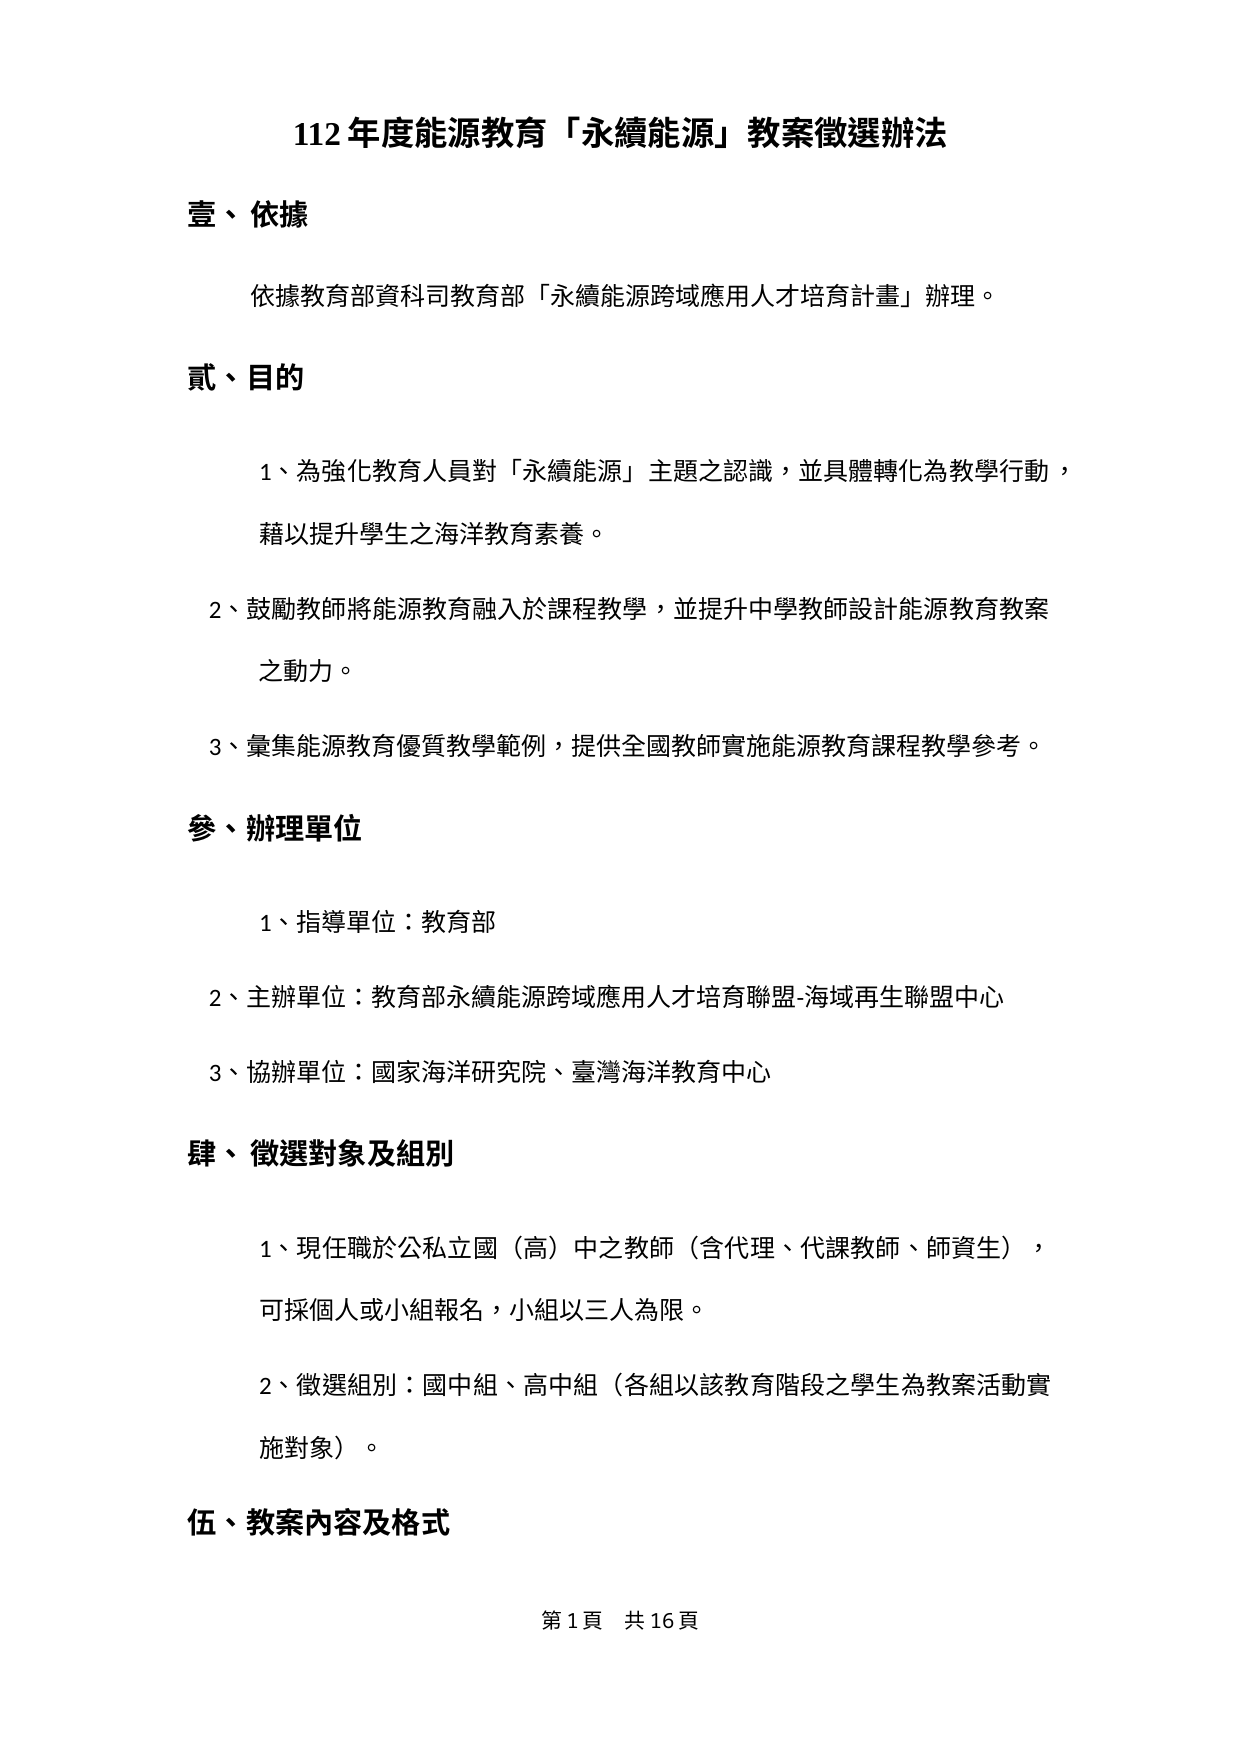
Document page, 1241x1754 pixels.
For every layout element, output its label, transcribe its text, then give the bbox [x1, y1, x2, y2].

list 徵選組別：國中組、高中組（各組以該教育階段之學生為教案活動實施對象）。 [259, 1342, 1053, 1467]
list 依據 [187, 171, 1053, 233]
text 112年度能源教育「永續能源」教案徵選辦法 [187, 89, 1053, 152]
list 彙集能源教育優質教學範例，提供全國教師實施能源教育課程教學參考。 [209, 703, 1053, 766]
text 參、辦理單位 [187, 785, 1053, 847]
list 協辦單位：國家海洋研究院、臺灣海洋教育中心 [209, 1029, 1053, 1091]
list 為強化教育人員對「永續能源」主題之認識，並具體轉化為教學行動，藉以提升學生之海洋教育素養。 [259, 428, 1053, 553]
list 指導單位：教育部 [259, 879, 1053, 941]
text 貳、目的 [187, 334, 1053, 397]
list 現任職於公私立國（高）中之教師（含代理、代課教師、師資生），可採個人或小組報名，小組以三人為限。 [259, 1204, 1053, 1329]
text 伍、教案內容及格式 [187, 1479, 1053, 1542]
list 主辦單位：教育部永續能源跨域應用人才培育聯盟-海域再生聯盟中心 [209, 954, 1053, 1016]
text 依據教育部資科司教育部「永續能源跨域應用人才培育計畫」辦理。 [250, 253, 1053, 315]
list 徵選對象及組別 [187, 1110, 1053, 1173]
list 鼓勵教師將能源教育融入於課程教學，並提升中學教師設計能源教育教案之動力。 [209, 566, 1053, 691]
